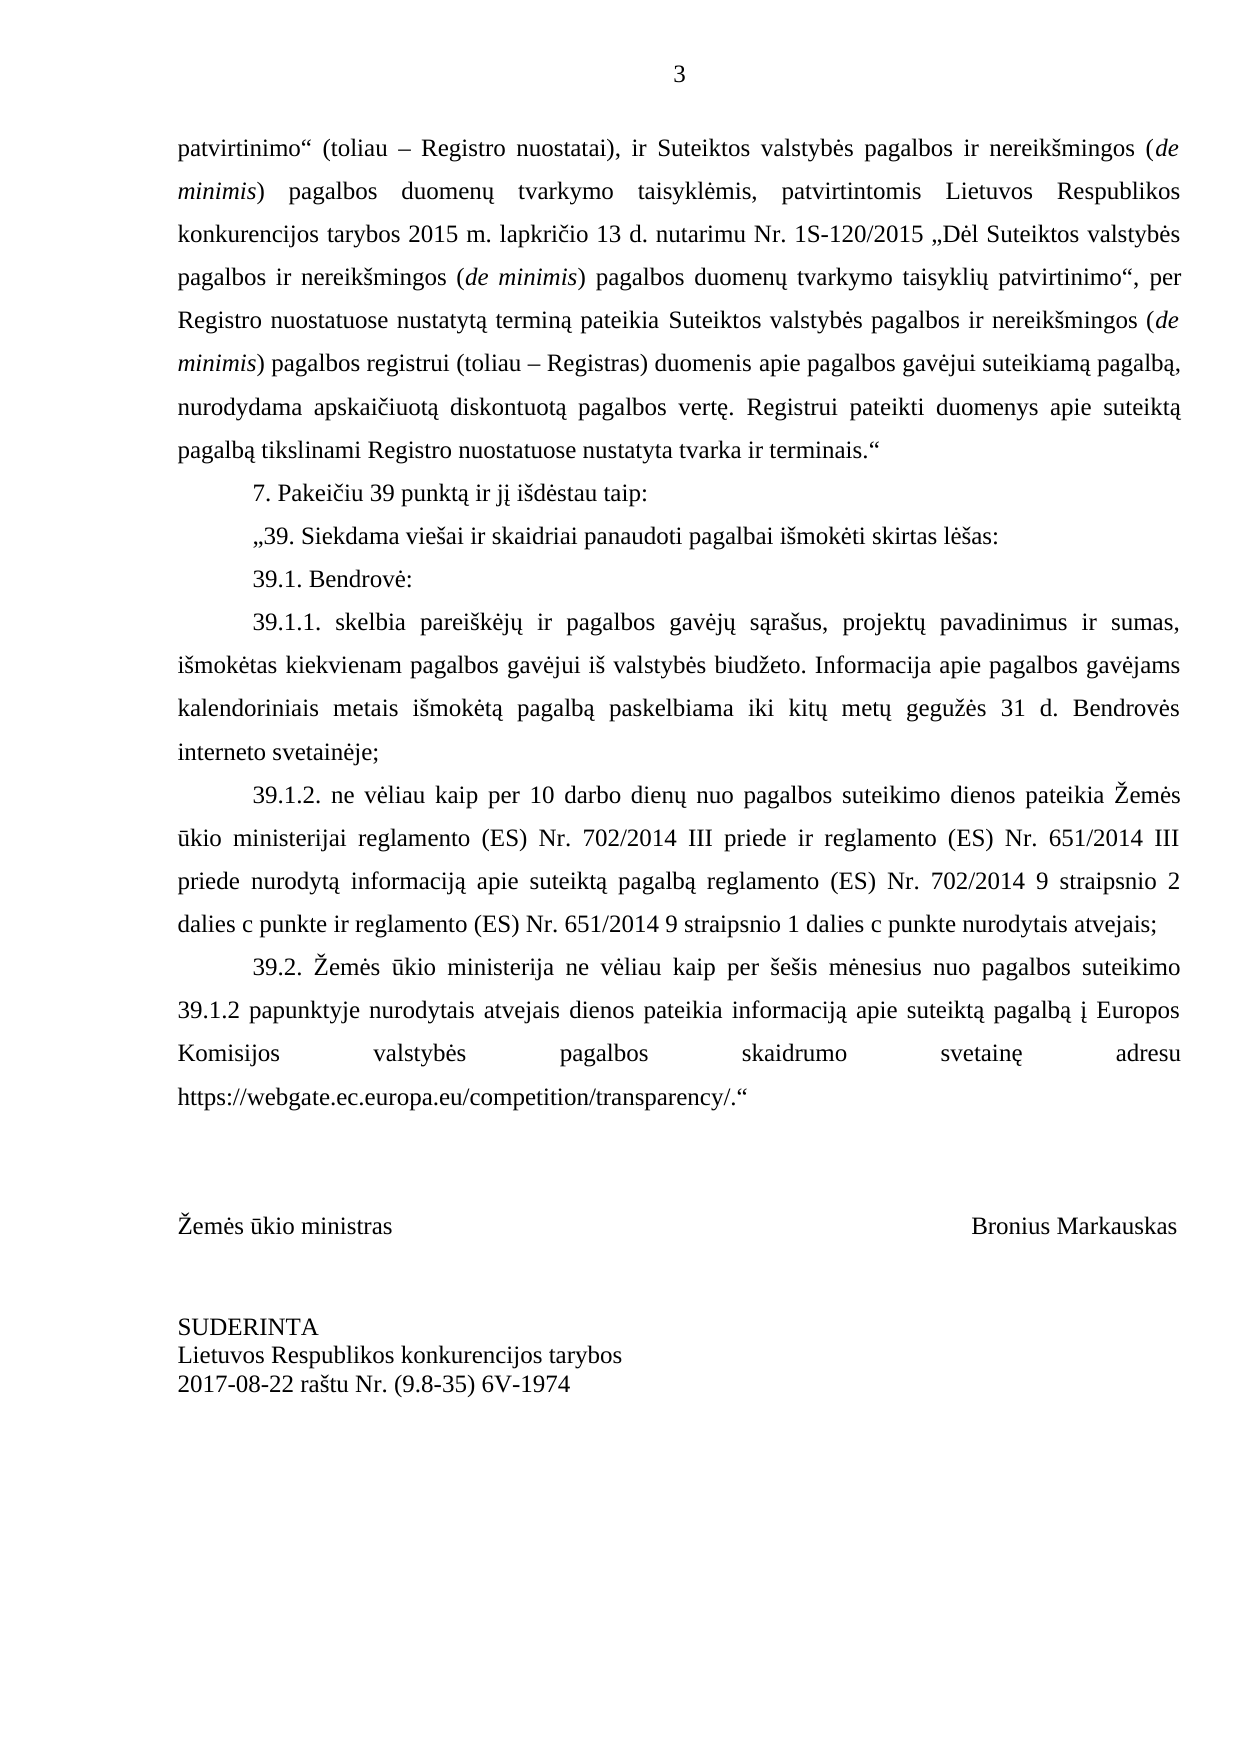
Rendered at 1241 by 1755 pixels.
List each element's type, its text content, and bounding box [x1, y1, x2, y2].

text 7. Pakeičiu 39 punktą ir jį išdėstau taip: [177, 478, 1181, 507]
text 2017-08-22 raštu Nr. (9.8-35) 6V-1974 [177, 1369, 1181, 1398]
text 39.1.2. ne vėliau kaip per 10 darbo dienų nuo pagalbos suteikimo dienos pateikia Žemės ūkio ministerijai reglamento (ES) Nr. 702/2014 III priede ir reglamento (ES) Nr. 651/2014 III priede nurodytą informaciją apie suteiktą pagalbą reglamento (ES) Nr. 702/2014 9 straipsnio 2 dalies c punkte ir reglamento (ES) Nr. 651/2014 9 straipsnio 1 dalies c punkte nurodytais atvejais; [177, 780, 1181, 938]
text „39. Siekdama viešai ir skaidriai panaudoti pagalbai išmokėti skirtas lėšas: [177, 521, 1181, 550]
text 39.2. Žemės ūkio ministerija ne vėliau kaip per šešis mėnesius nuo pagalbos suteikimo 39.1.2 papunktyje nurodytais atvejais dienos pateikia informaciją apie suteiktą pagalbą į Europos Komisijos valstybės pagalbos skaidrumo svetainę adresu https://webgate.ec.europa.eu/competition/transparency/.“ [177, 952, 1181, 1110]
text SUDERINTA [177, 1312, 1181, 1340]
text patvirtinimo“ (toliau – Registro nuostatai), ir Suteiktos valstybės pagalbos ir nereikšmingos (de minimis) pagalbos duomenų tvarkymo taisyklėmis, patvirtintomis Lietuvos Respublikos konkurencijos tarybos 2015 m. lapkričio 13 d. nutarimu Nr. 1S-120/2015 „Dėl Suteiktos valstybės pagalbos ir nereikšmingos (de minimis) pagalbos duomenų tvarkymo taisyklių patvirtinimo“, per Registro nuostatuose nustatytą terminą pateikia Suteiktos valstybės pagalbos ir nereikšmingos (de minimis) pagalbos registrui (toliau – Registras) duomenis apie pagalbos gavėjui suteikiamą pagalbą, nurodydama apskaičiuotą diskontuotą pagalbos vertę. Registrui pateikti duomenys apie suteiktą pagalbą tikslinami Registro nuostatuose nustatyta tvarka ir terminais.“ [177, 133, 1181, 463]
text Lietuvos Respublikos konkurencijos tarybos [177, 1340, 1181, 1369]
text Žemės ūkio ministras Bronius Markauskas [177, 1211, 1181, 1240]
text 39.1.1. skelbia pareiškėjų ir pagalbos gavėjų sąrašus, projektų pavadinimus ir sumas, išmokėtas kiekvienam pagalbos gavėjui iš valstybės biudžeto. Informacija apie pagalbos gavėjams kalendoriniais metais išmokėtą pagalbą paskelbiama iki kitų metų gegužės 31 d. Bendrovės interneto svetainėje; [177, 607, 1181, 765]
text 39.1. Bendrovė: [177, 564, 1181, 593]
